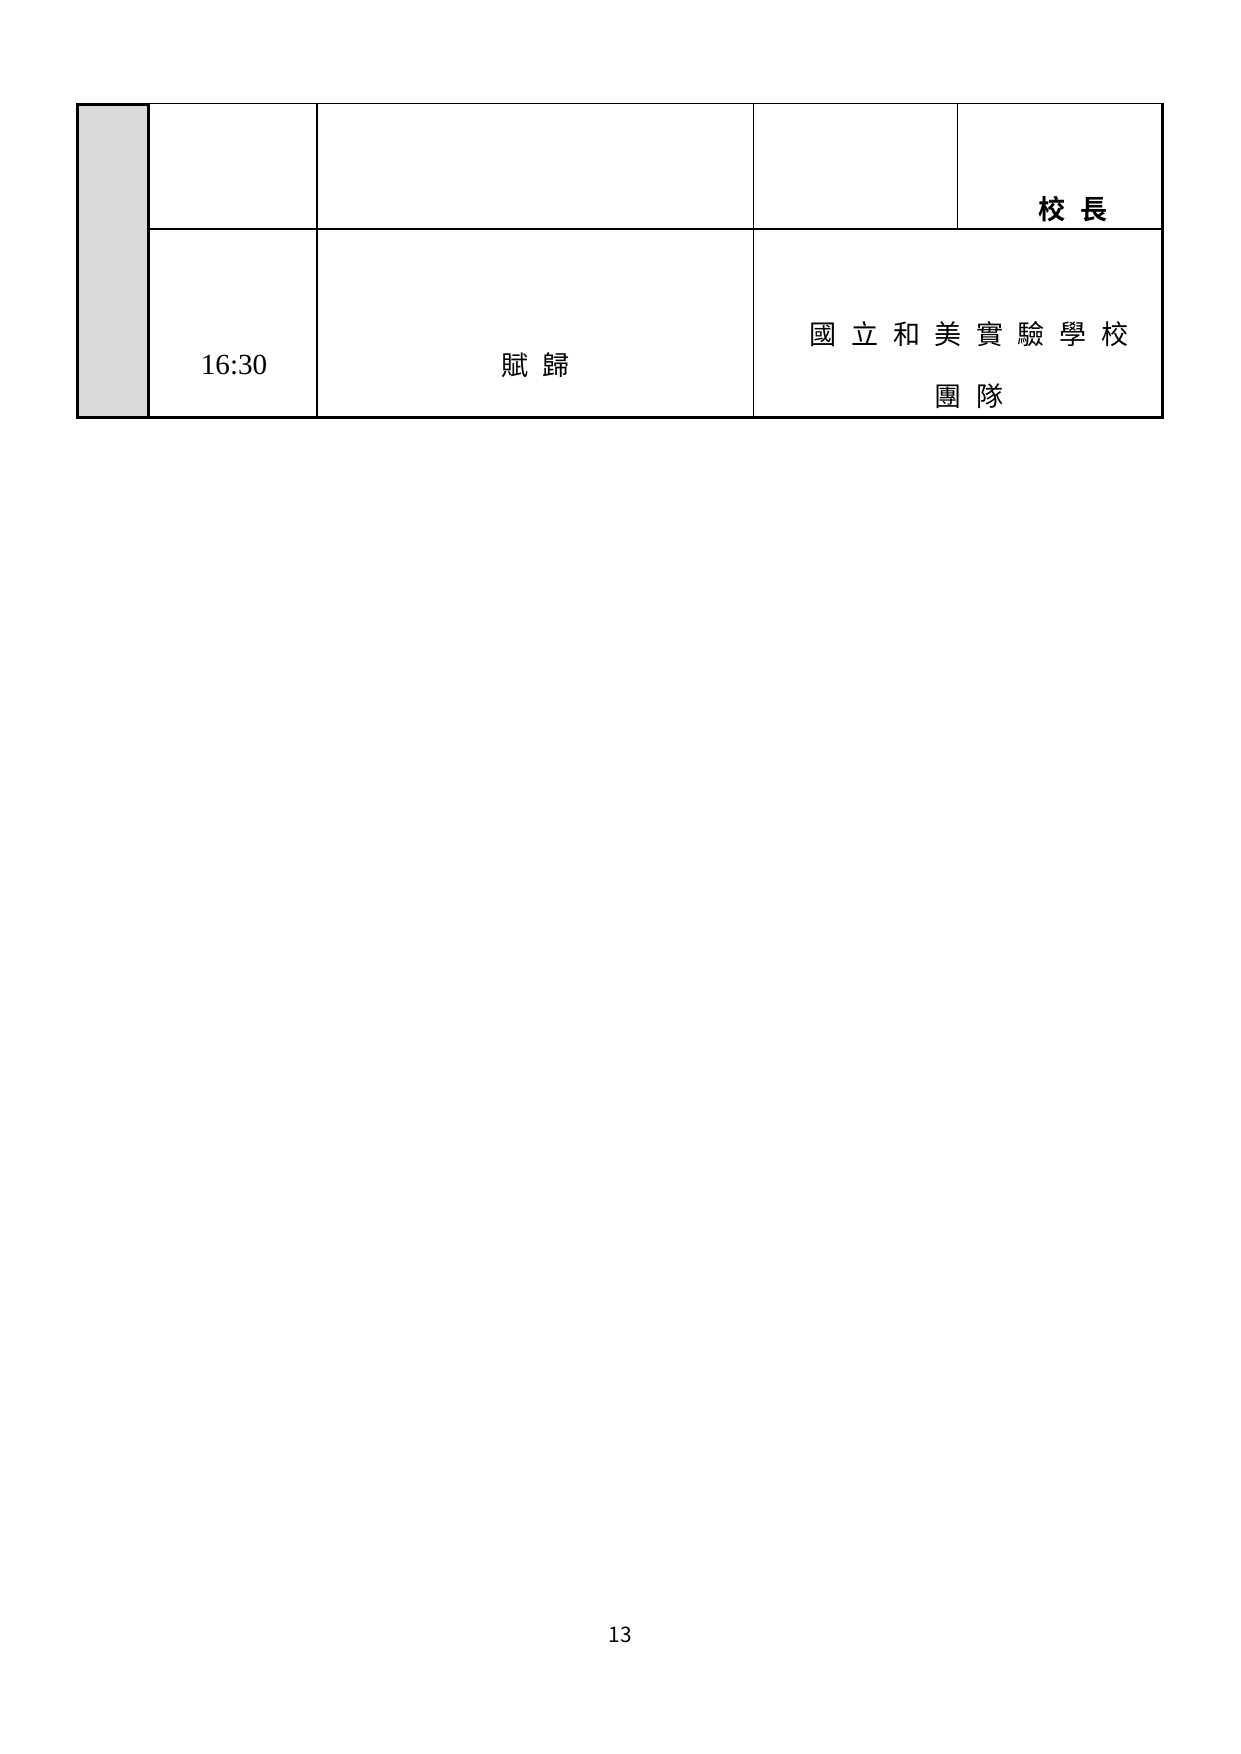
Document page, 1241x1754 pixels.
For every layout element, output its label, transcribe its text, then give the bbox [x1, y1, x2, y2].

table_cell [754, 104, 957, 228]
table_cell 16:30 [150, 230, 316, 416]
table_cell [79, 106, 147, 416]
table_cell 校長 [958, 104, 1161, 228]
table_cell 賦歸 [318, 230, 753, 416]
table_cell 國立和美實驗學校團隊 [754, 230, 1161, 416]
table_cell [318, 104, 753, 228]
table_cell [150, 104, 316, 228]
